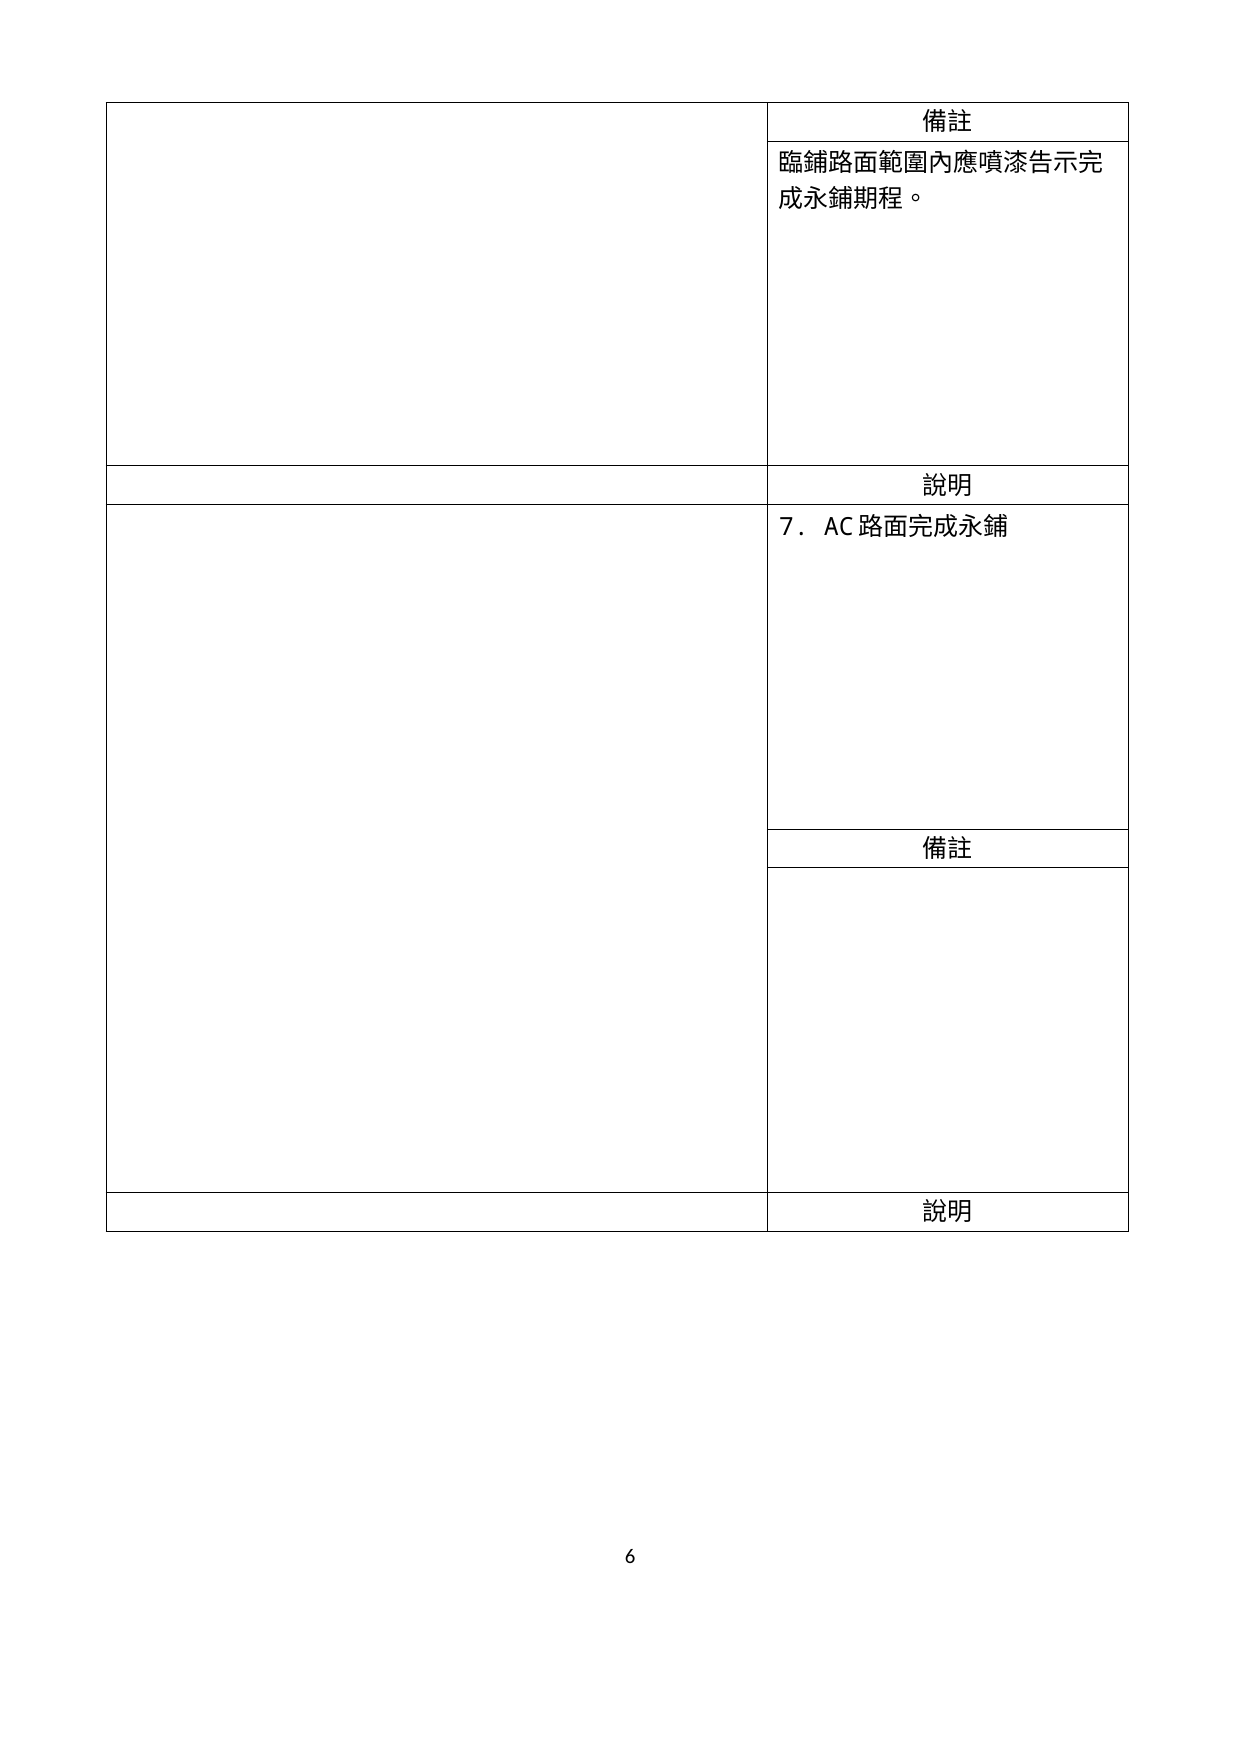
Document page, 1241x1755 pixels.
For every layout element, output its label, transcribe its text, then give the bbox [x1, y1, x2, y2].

table_cell 說明 [768, 1193, 1128, 1231]
table_cell [107, 103, 767, 465]
table_cell [107, 466, 767, 504]
table_cell [768, 868, 1128, 1192]
table_cell 說明 [768, 466, 1128, 504]
table_cell [107, 1193, 767, 1231]
table_cell [107, 505, 767, 1192]
table_cell 備註 [768, 830, 1128, 867]
table_cell 備註 [768, 103, 1128, 141]
table_cell 臨鋪路面範圍內應噴漆告示完成永鋪期程。 [768, 142, 1128, 465]
table_cell 7. AC路面完成永鋪 [768, 505, 1128, 829]
